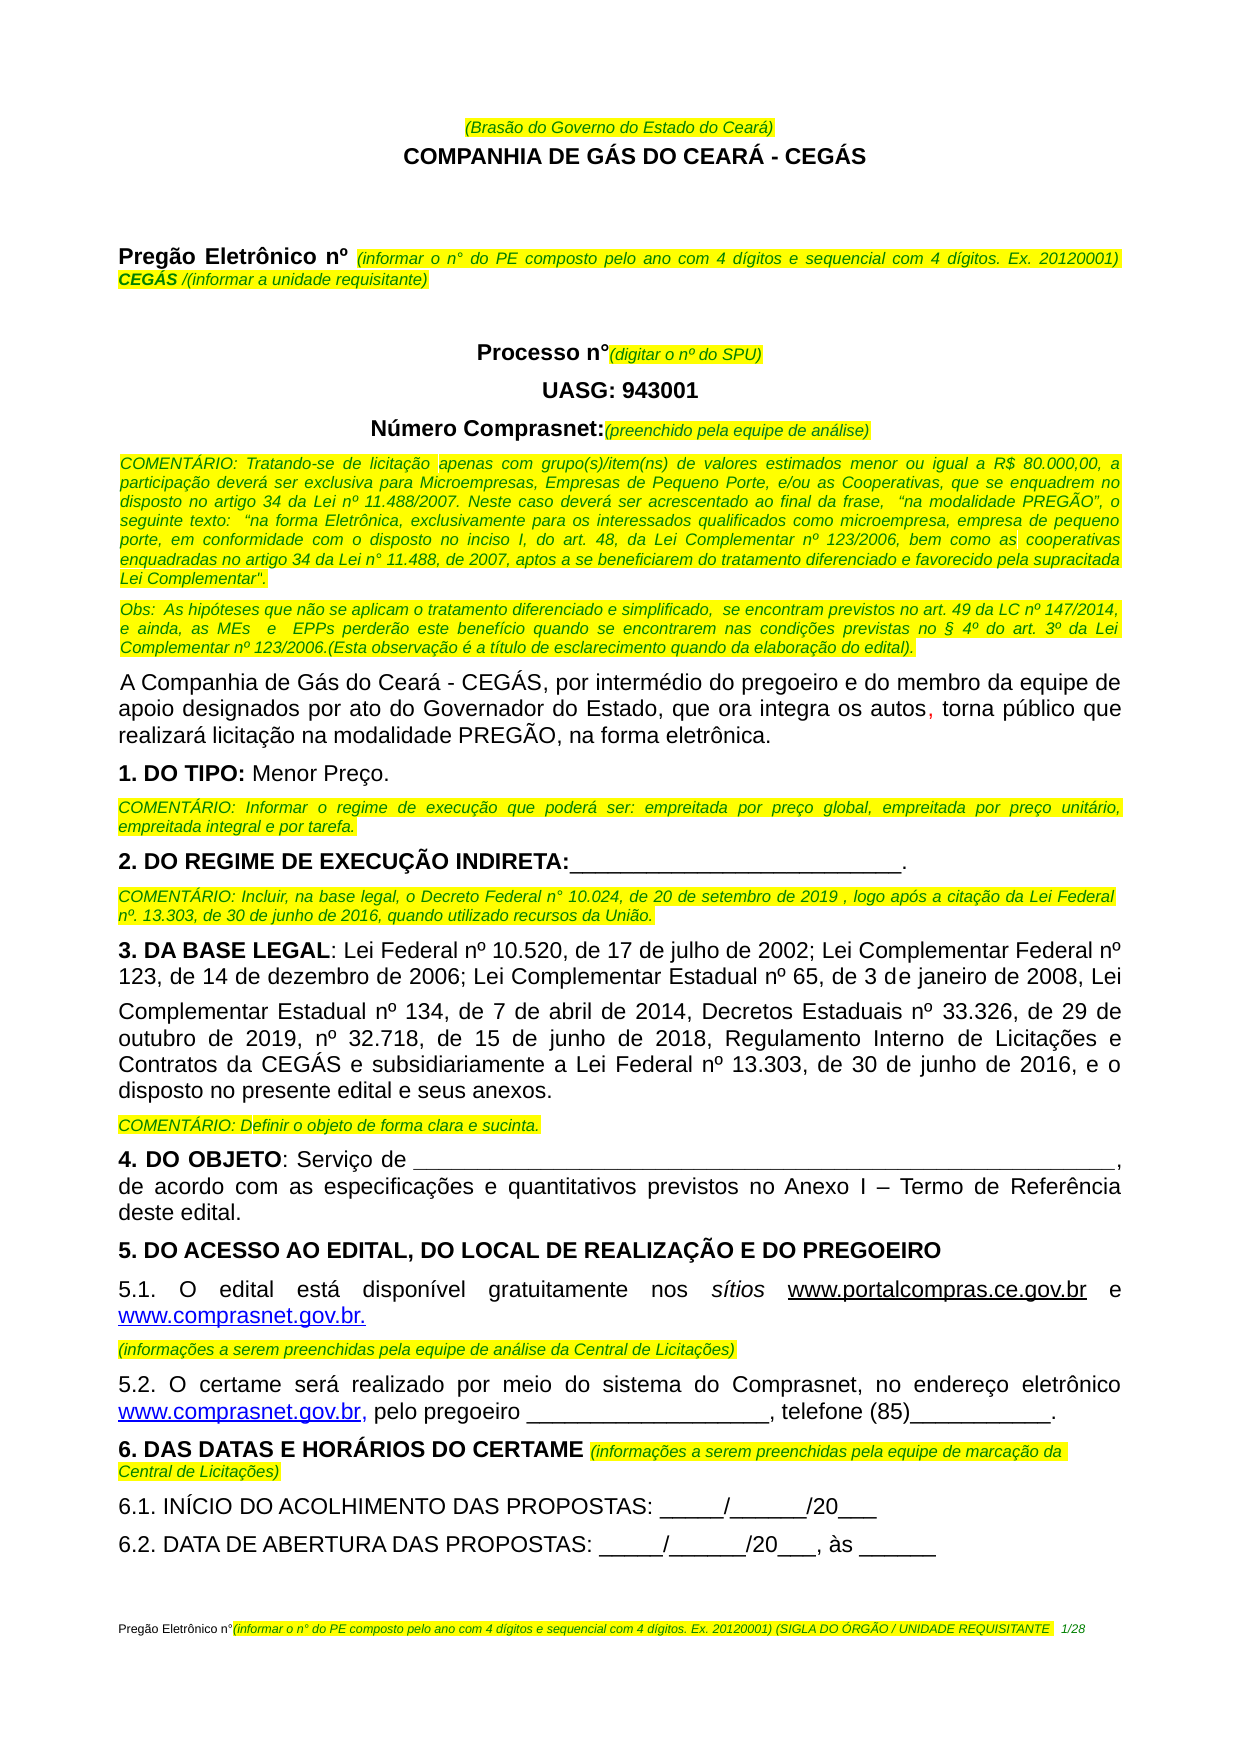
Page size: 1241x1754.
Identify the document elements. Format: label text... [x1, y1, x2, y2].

text COMENTÁRIO: Incluir, na base legal, o Decreto Federal n° 10.024, de 20 de setembro de 2019 , logo após a citação da Lei Federal nº. 13.303, de 30 de junho de 2016, quando utilizado recursos da União. [118, 887, 1116, 925]
text 3. DA BASE LEGAL: Lei Federal nº 10.520, de 17 de julho de 2002; Lei Complementar Federal nº 123, de 14 de dezembro de 2006; Lei Complementar Estadual nº 65, de 3 de janeiro de 2008, Lei Complementar Estadual nº 134, de 7 de abril de 2014, Decretos Estaduais nº 33.326, de 29 de outubro de 2019, nº 32.718, de 15 de junho de 2018, Regulamento Interno de Licitações e Contratos da CEGÁS e subsidiariamente a Lei Federal nº 13.303, de 30 de junho de 2016, e o disposto no presente edital e seus anexos. [118, 937, 1122, 1103]
text COMENTÁRIO: Tratando-se de licitação apenas com grupo(s)/item(ns) de valores estimados menor ou igual a R$ 80.000,00, a participação deverá ser exclusiva para Microempresas, Empresas de Pequeno Porte, e/ou as Cooperativas, que se enquadrem no disposto no artigo 34 da Lei nº 11.488/2007. Neste caso deverá ser acrescentado ao final da frase, “na modalidade PREGÃO”, o seguinte texto: “na forma Eletrônica, exclusivamente para os interessados qualificados como microempresa, empresa de pequeno porte, em conformidade com o disposto no inciso I, do art. 48, da Lei Complementar nº 123/2006, bem como as cooperativas enquadradas no artigo 34 da Lei n° 11.488, de 2007, aptos a se beneficiarem do tratamento diferenciado e favorecido pela supracitada Lei Complementar". [120, 453, 1122, 588]
text Número Comprasnet:(preenchido pela equipe de análise) [119, 415, 1122, 442]
text Pregão Eletrônico nº (informar o n° do PE composto pelo ano com 4 dígitos e sequencial com 4 dígitos. Ex. 20120001) CEGÁS /(informar a unidade requisitante) [118, 243, 1122, 289]
text 6.2. DATA DE ABERTURA DAS PROPOSTAS: _____/______/20___, às ______ [118, 1531, 1122, 1558]
text 5.1. O edital está disponível gratuitamente nos sítios www.portalcompras.ce.gov.br e www.comprasnet.gov.br. [118, 1276, 1122, 1328]
text 6.1. INÍCIO DO ACOLHIMENTO DAS PROPOSTAS: _____/______/20___ [118, 1493, 1122, 1519]
text 2. DO REGIME DE EXECUÇÃO INDIRETA:__________________________. [118, 848, 1122, 875]
text Processo n°(digitar o nº do SPU) [118, 339, 1122, 365]
text 5.2. O certame será realizado por meio do sistema do Comprasnet, no endereço eletrônico www.comprasnet.gov.br, pelo pregoeiro ___________________, telefone (85)___________. [118, 1371, 1122, 1424]
text UASG: 943001 [118, 377, 1122, 403]
text COMENTÁRIO: Definir o objeto de forma clara e sucinta. [118, 1115, 1122, 1134]
text 4. DO OBJETO: Serviço de _______________________________________________________, de acordo com as especificações e quantitativos previstos no Anexo I – Termo de Referência deste edital. [118, 1146, 1122, 1226]
text COMENTÁRIO: Informar o regime de execução que poderá ser: empreitada por preço global, empreitada por preço unitário, empreitada integral e por tarefa. [118, 798, 1123, 836]
text 5. DO ACESSO AO EDITAL, DO LOCAL DE REALIZAÇÃO E DO PREGOEIRO [118, 1237, 1122, 1264]
text Obs: As hipóteses que não se aplicam o tratamento diferenciado e simplificado, se encontram previstos no art. 49 da LC nº 147/2014, e ainda, as MEs e EPPs perderão este benefício quando se encontrarem nas condições previstas no § 4º do art. 3º da Lei Complementar nº 123/2006.(Esta observação é a título de esclarecimento quando da elaboração do edital). [120, 599, 1122, 657]
text 6. DAS DATAS E HORÁRIOS DO CERTAME (informações a serem preenchidas pela equipe de marcação da Central de Licitações) [118, 1436, 1122, 1481]
text 1. DO TIPO: Menor Preço. [118, 760, 1122, 786]
text (informações a serem preenchidas pela equipe de análise da Central de Licitações) [118, 1340, 1122, 1359]
text A Companhia de Gás do Ceará - CEGÁS, por intermédio do pregoeiro e do membro da equipe de apoio designados por ato do Governador do Estado, que ora integra os autos, torna público que realizará licitação na modalidade PREGÃO, na forma eletrônica. [118, 669, 1122, 748]
